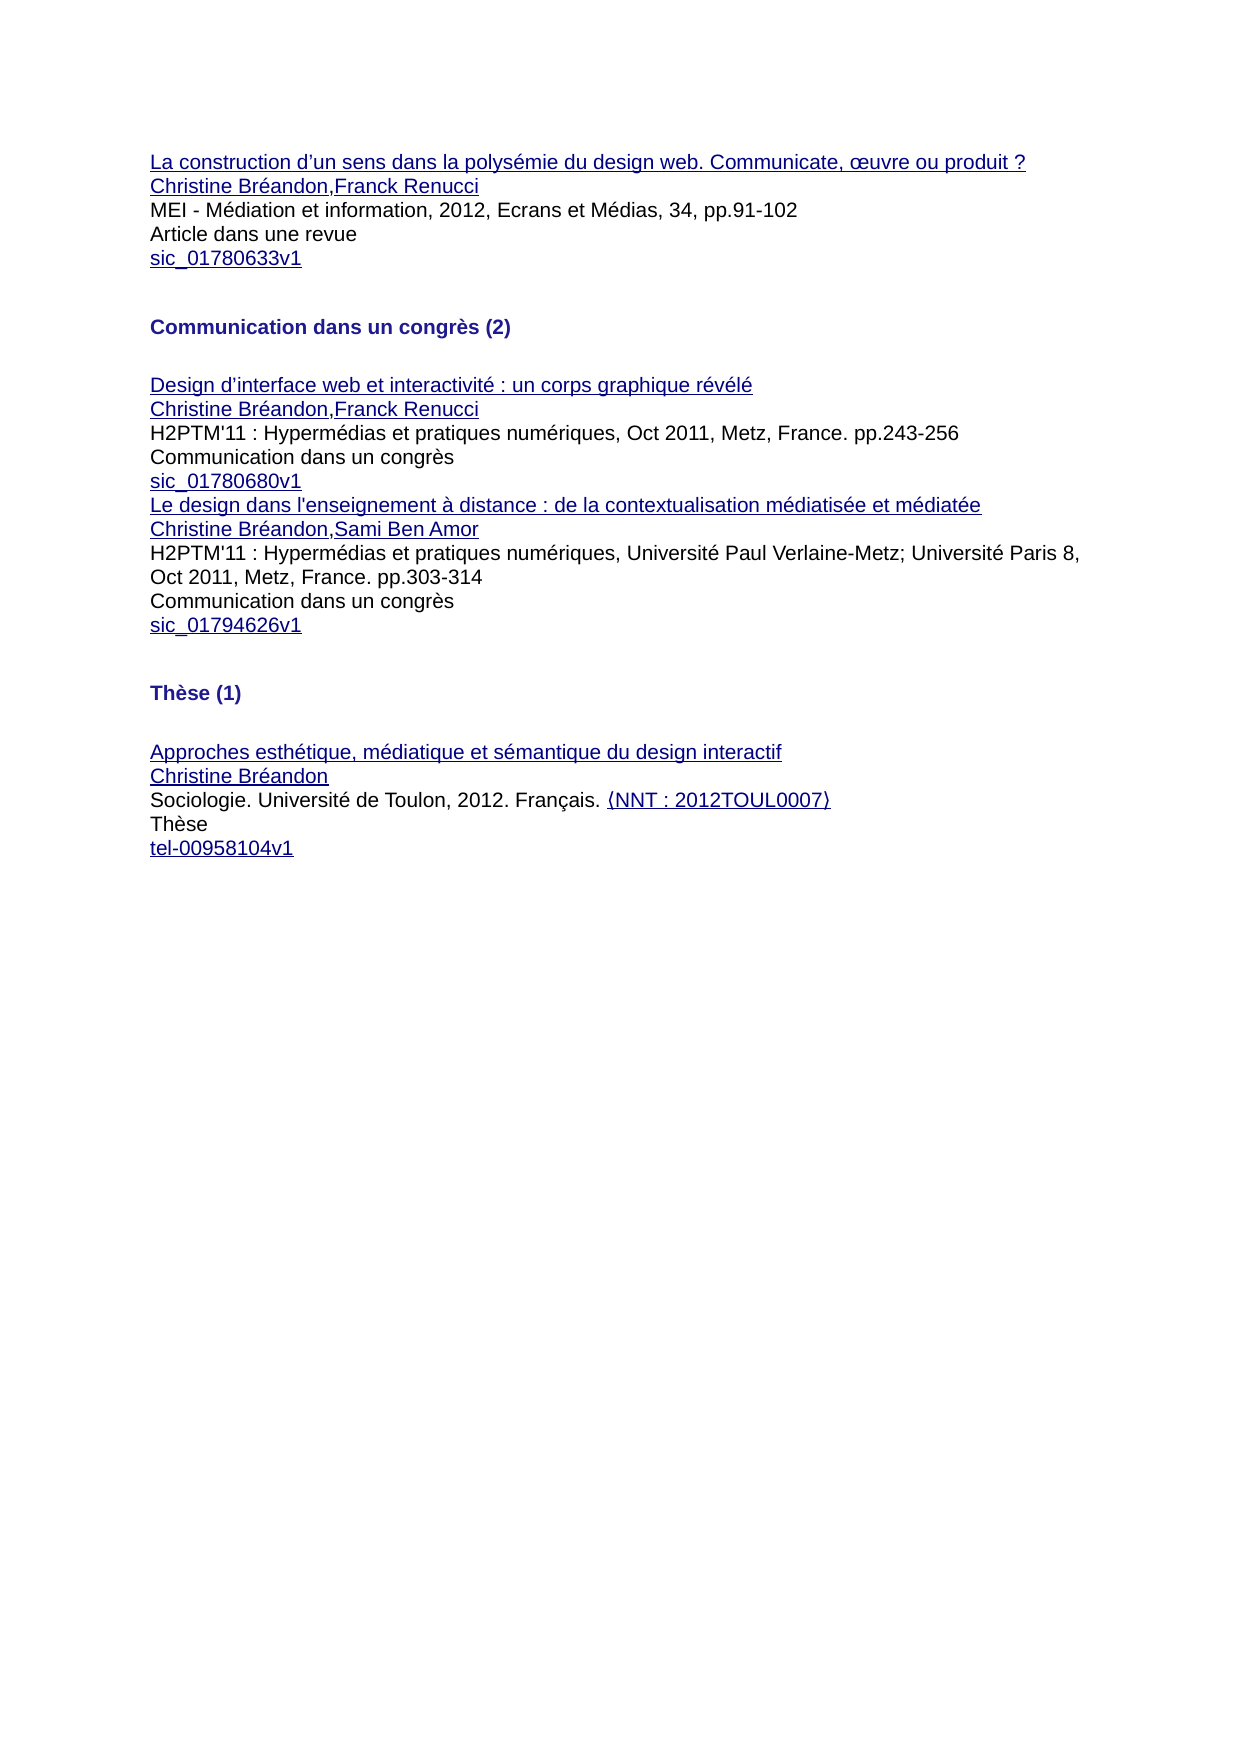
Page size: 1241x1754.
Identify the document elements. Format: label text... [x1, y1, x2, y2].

subtitle Thèse (1) [150, 681, 1090, 705]
table_header Design d’interface web et interactivité : un corps graphique révélé Christine Bréandon,Franck Renucci H2PTM'11 : Hypermédias et pratiques numériques, Oct 2011, Metz, France. pp.243-256 Communication dans un congrès sic_01780680v1 [150, 373, 1090, 493]
table_cell La construction d’un sens dans la polysémie du design web. Communicate, œuvre ou produit ? Christine Bréandon,Franck Renucci MEI - Médiation et information, 2012, Ecrans et Médias, 34, pp.91-102 Article dans une revue sic_01780633v1 [150, 150, 1090, 270]
subtitle Communication dans un congrès (2) [150, 314, 1090, 338]
table_header Approches esthétique, médiatique et sémantique du design interactif Christine Bréandon Sociologie. Université de Toulon, 2012. Français. ⟨NNT : 2012TOUL0007⟩ Thèse tel-00958104v1 [150, 740, 1090, 859]
table_cell Le design dans l'enseignement à distance : de la contextualisation médiatisée et médiatée Christine Bréandon,Sami Ben Amor H2PTM'11 : Hypermédias et pratiques numériques, Université Paul Verlaine-Metz; Université Paris 8, Oct 2011, Metz, France. pp.303-314 Communication dans un congrès sic_01794626v1 [150, 493, 1090, 636]
